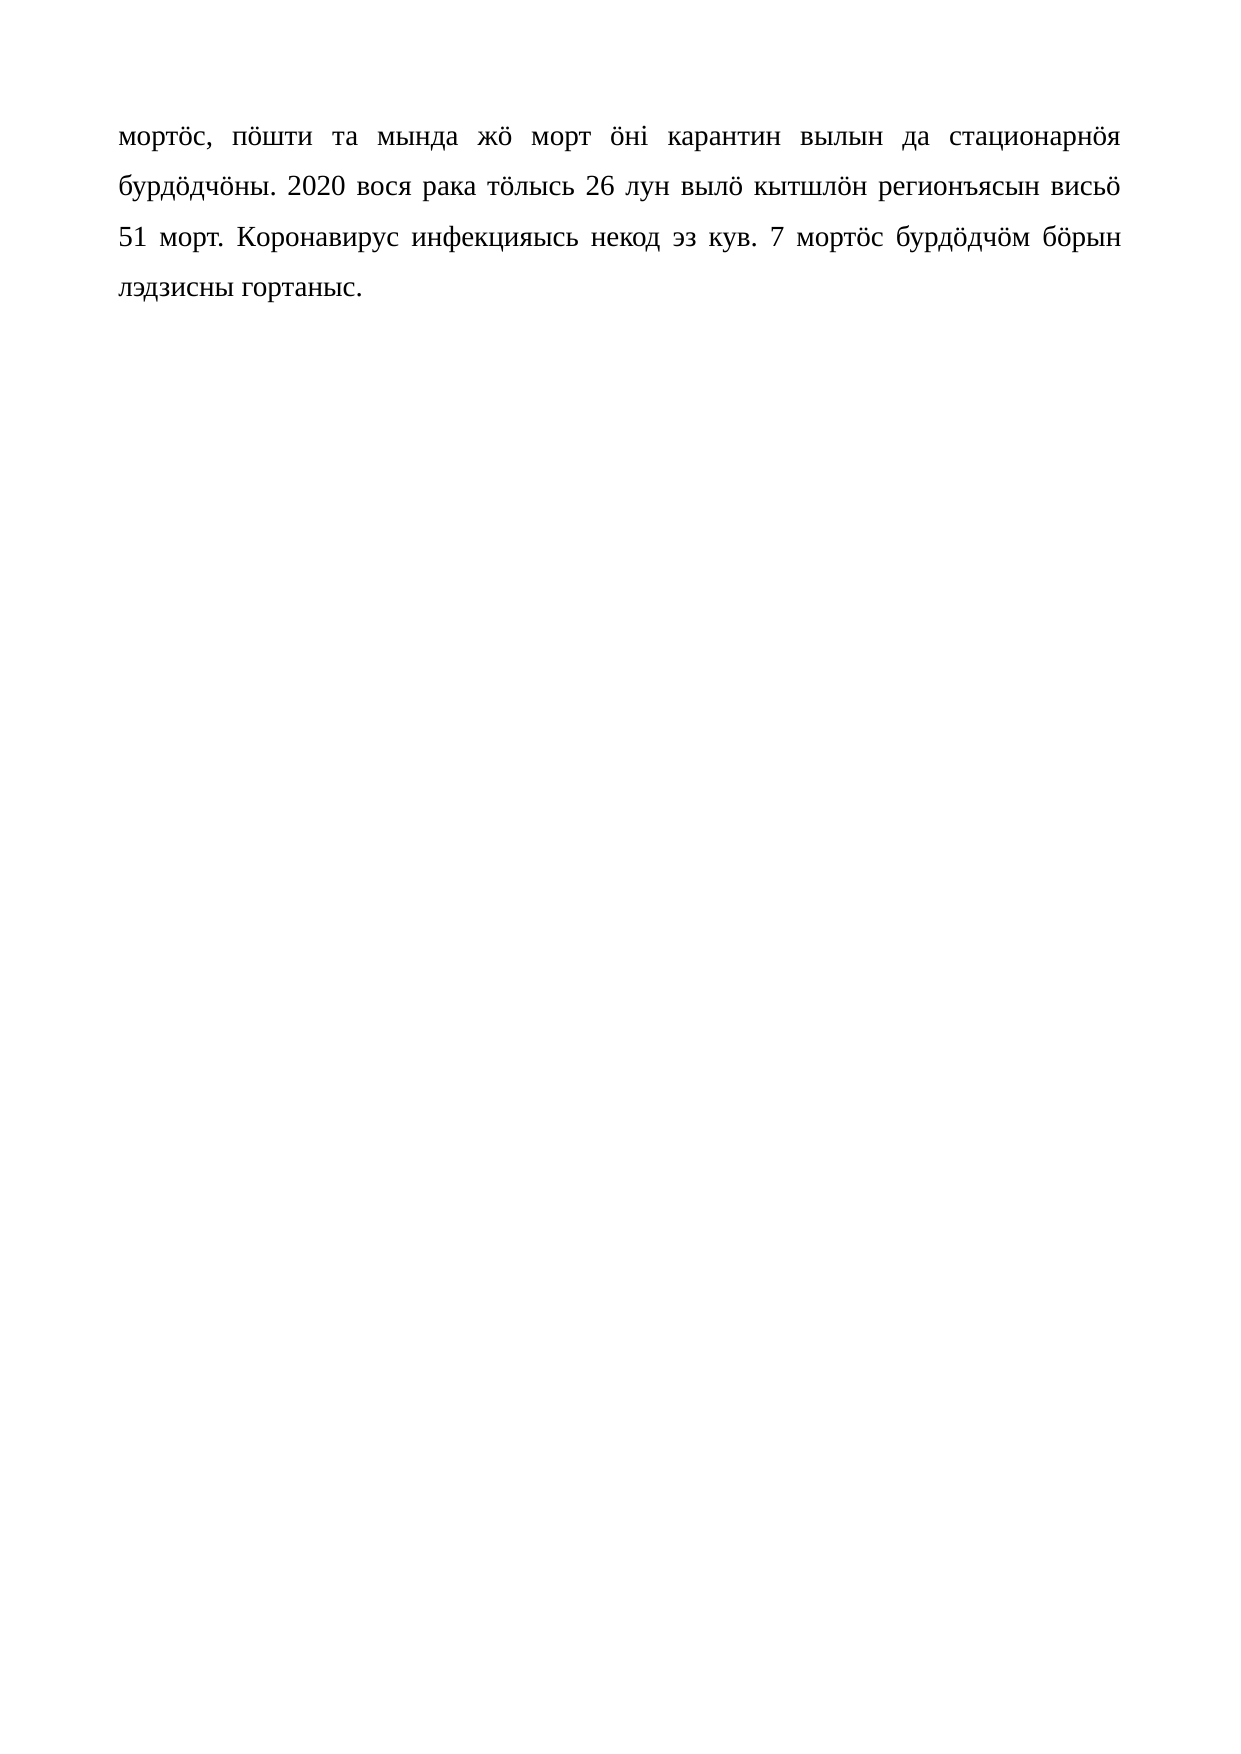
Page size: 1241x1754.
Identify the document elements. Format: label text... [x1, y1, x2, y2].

text мортӧс, пӧшти та мында жӧ морт ӧні карантин вылын да стационарнӧя бурдӧдчӧны. 2020 вося рака тӧлысь 26 лун вылӧ кытшлӧн регионъясын висьӧ 51 морт. Коронавирус инфекцияысь некод эз кув. 7 мортӧс бурдӧдчӧм бӧрын лэдзисны гортаныс. [118, 118, 1122, 303]
